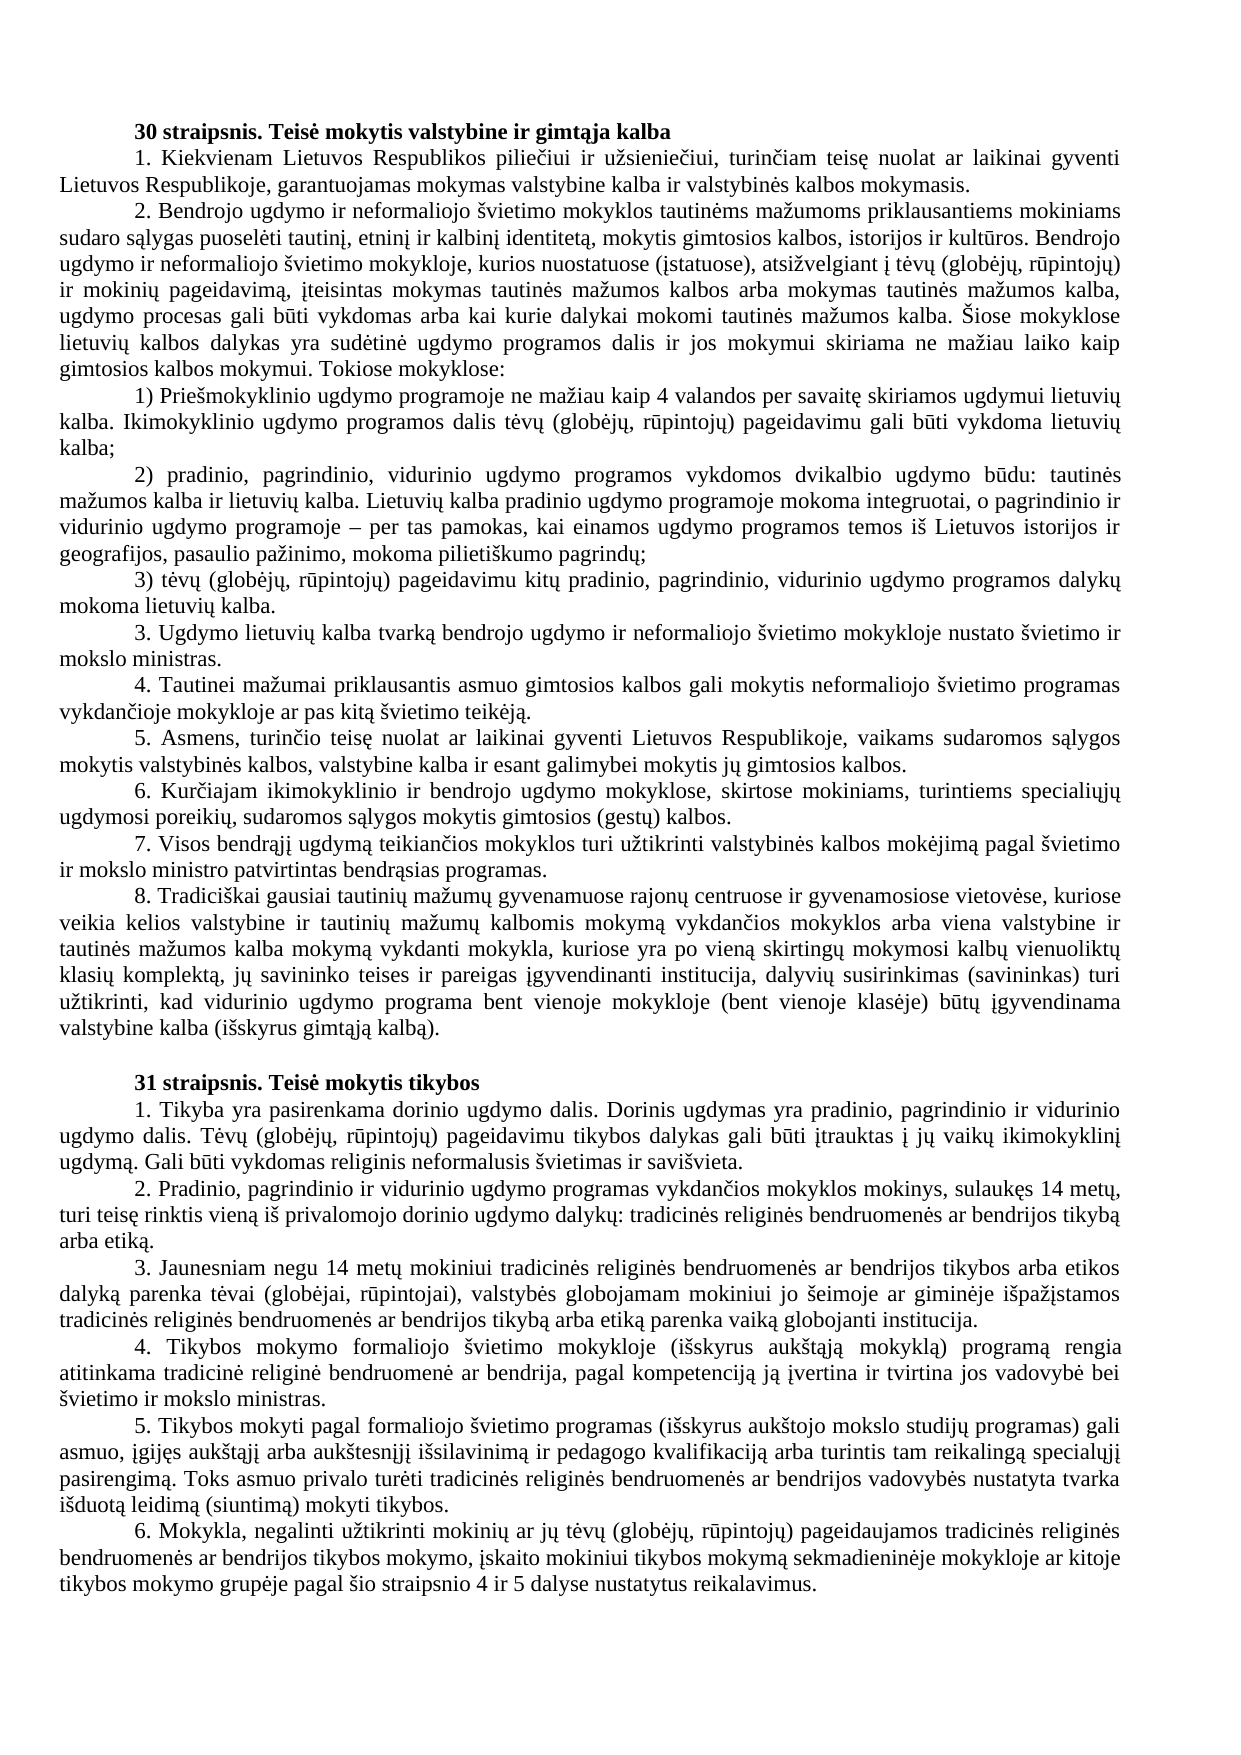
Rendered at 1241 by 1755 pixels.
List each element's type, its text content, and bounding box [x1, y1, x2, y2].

text 30 straipsnis. Teisė mokytis valstybine ir gimtąja kalba [59, 118, 1122, 144]
text 1. Kiekvienam Lietuvos Respublikos piliečiui ir užsieniečiui, turinčiam teisę nuolat ar laikinai gyventi Lietuvos Respublikoje, garantuojamas mokymas valstybine kalba ir valstybinės kalbos mokymasis. [59, 144, 1122, 197]
text 3. Jaunesniam negu 14 metų mokiniui tradicinės religinės bendruomenės ar bendrijos tikybos arba etikos dalyką parenka tėvai (globėjai, rūpintojai), valstybės globojamam mokiniui jo šeimoje ar giminėje išpažįstamos tradicinės religinės bendruomenės ar bendrijos tikybą arba etiką parenka vaiką globojanti institucija. [59, 1254, 1122, 1333]
text 1. Tikyba yra pasirenkama dorinio ugdymo dalis. Dorinis ugdymas yra pradinio, pagrindinio ir vidurinio ugdymo dalis. Tėvų (globėjų, rūpintojų) pageidavimu tikybos dalykas gali būti įtrauktas į jų vaikų ikimokyklinį ugdymą. Gali būti vykdomas religinis neformalusis švietimas ir savišvieta. [59, 1096, 1122, 1175]
text 4. Tikybos mokymo formaliojo švietimo mokykloje (išskyrus aukštąją mokyklą) programą rengia atitinkama tradicinė religinė bendruomenė ar bendrija, pagal kompetenciją ją įvertina ir tvirtina jos vadovybė bei švietimo ir mokslo ministras. [59, 1333, 1122, 1412]
text 2. Bendrojo ugdymo ir neformaliojo švietimo mokyklos tautinėms mažumoms priklausantiems mokiniams sudaro sąlygas puoselėti tautinį, etninį ir kalbinį identitetą, mokytis gimtosios kalbos, istorijos ir kultūros. Bendrojo ugdymo ir neformaliojo švietimo mokykloje, kurios nuostatuose (įstatuose), atsižvelgiant į tėvų (globėjų, rūpintojų) ir mokinių pageidavimą, įteisintas mokymas tautinės mažumos kalbos arba mokymas tautinės mažumos kalba, ugdymo procesas gali būti vykdomas arba kai kurie dalykai mokomi tautinės mažumos kalba. Šiose mokyklose lietuvių kalbos dalykas yra sudėtinė ugdymo programos dalis ir jos mokymui skiriama ne mažiau laiko kaip gimtosios kalbos mokymui. Tokiose mokyklose: [59, 197, 1122, 382]
text 8. Tradiciškai gausiai tautinių mažumų gyvenamuose rajonų centruose ir gyvenamosiose vietovėse, kuriose veikia kelios valstybine ir tautinių mažumų kalbomis mokymą vykdančios mokyklos arba viena valstybine ir tautinės mažumos kalba mokymą vykdanti mokykla, kuriose yra po vieną skirtingų mokymosi kalbų vienuoliktų klasių komplektą, jų savininko teises ir pareigas įgyvendinanti institucija, dalyvių susirinkimas (savininkas) turi užtikrinti, kad vidurinio ugdymo programa bent vienoje mokykloje (bent vienoje klasėje) būtų įgyvendinama valstybine kalba (išskyrus gimtąją kalbą). [59, 882, 1122, 1041]
text 31 straipsnis. Teisė mokytis tikybos [59, 1069, 1122, 1096]
text 6. Kurčiajam ikimokyklinio ir bendrojo ugdymo mokyklose, skirtose mokiniams, turintiems specialiųjų ugdymosi poreikių, sudaromos sąlygos mokytis gimtosios (gestų) kalbos. [59, 777, 1122, 830]
text 5. Asmens, turinčio teisę nuolat ar laikinai gyventi Lietuvos Respublikoje, vaikams sudaromos sąlygos mokytis valstybinės kalbos, valstybine kalba ir esant galimybei mokytis jų gimtosios kalbos. [59, 724, 1122, 777]
text 3. Ugdymo lietuvių kalba tvarką bendrojo ugdymo ir neformaliojo švietimo mokykloje nustato švietimo ir mokslo ministras. [59, 619, 1122, 672]
text 2. Pradinio, pagrindinio ir vidurinio ugdymo programas vykdančios mokyklos mokinys, sulaukęs 14 metų, turi teisę rinktis vieną iš privalomojo dorinio ugdymo dalykų: tradicinės religinės bendruomenės ar bendrijos tikybą arba etiką. [59, 1175, 1122, 1254]
text 6. Mokykla, negalinti užtikrinti mokinių ar jų tėvų (globėjų, rūpintojų) pageidaujamos tradicinės religinės bendruomenės ar bendrijos tikybos mokymo, įskaito mokiniui tikybos mokymą sekmadieninėje mokykloje ar kitoje tikybos mokymo grupėje pagal šio straipsnio 4 ir 5 dalyse nustatytus reikalavimus. [59, 1517, 1122, 1596]
text 5. Tikybos mokyti pagal formaliojo švietimo programas (išskyrus aukštojo mokslo studijų programas) gali asmuo, įgijęs aukštąjį arba aukštesnįjį išsilavinimą ir pedagogo kvalifikaciją arba turintis tam reikalingą specialųjį pasirengimą. Toks asmuo privalo turėti tradicinės religinės bendruomenės ar bendrijos vadovybės nustatyta tvarka išduotą leidimą (siuntimą) mokyti tikybos. [59, 1412, 1122, 1517]
text 4. Tautinei mažumai priklausantis asmuo gimtosios kalbos gali mokytis neformaliojo švietimo programas vykdančioje mokykloje ar pas kitą švietimo teikėją. [59, 672, 1122, 724]
text 2) pradinio, pagrindinio, vidurinio ugdymo programos vykdomos dvikalbio ugdymo būdu: tautinės mažumos kalba ir lietuvių kalba. Lietuvių kalba pradinio ugdymo programoje mokoma integruotai, o pagrindinio ir vidurinio ugdymo programoje – per tas pamokas, kai einamos ugdymo programos temos iš Lietuvos istorijos ir geografijos, pasaulio pažinimo, mokoma pilietiškumo pagrindų; [59, 461, 1122, 566]
text 7. Visos bendrąjį ugdymą teikiančios mokyklos turi užtikrinti valstybinės kalbos mokėjimą pagal švietimo ir mokslo ministro patvirtintas bendrąsias programas. [59, 830, 1122, 882]
text 3) tėvų (globėjų, rūpintojų) pageidavimu kitų pradinio, pagrindinio, vidurinio ugdymo programos dalykų mokoma lietuvių kalba. [59, 566, 1122, 619]
text 1) Priešmokyklinio ugdymo programoje ne mažiau kaip 4 valandos per savaitę skiriamos ugdymui lietuvių kalba. Ikimokyklinio ugdymo programos dalis tėvų (globėjų, rūpintojų) pageidavimu gali būti vykdoma lietuvių kalba; [59, 382, 1122, 461]
